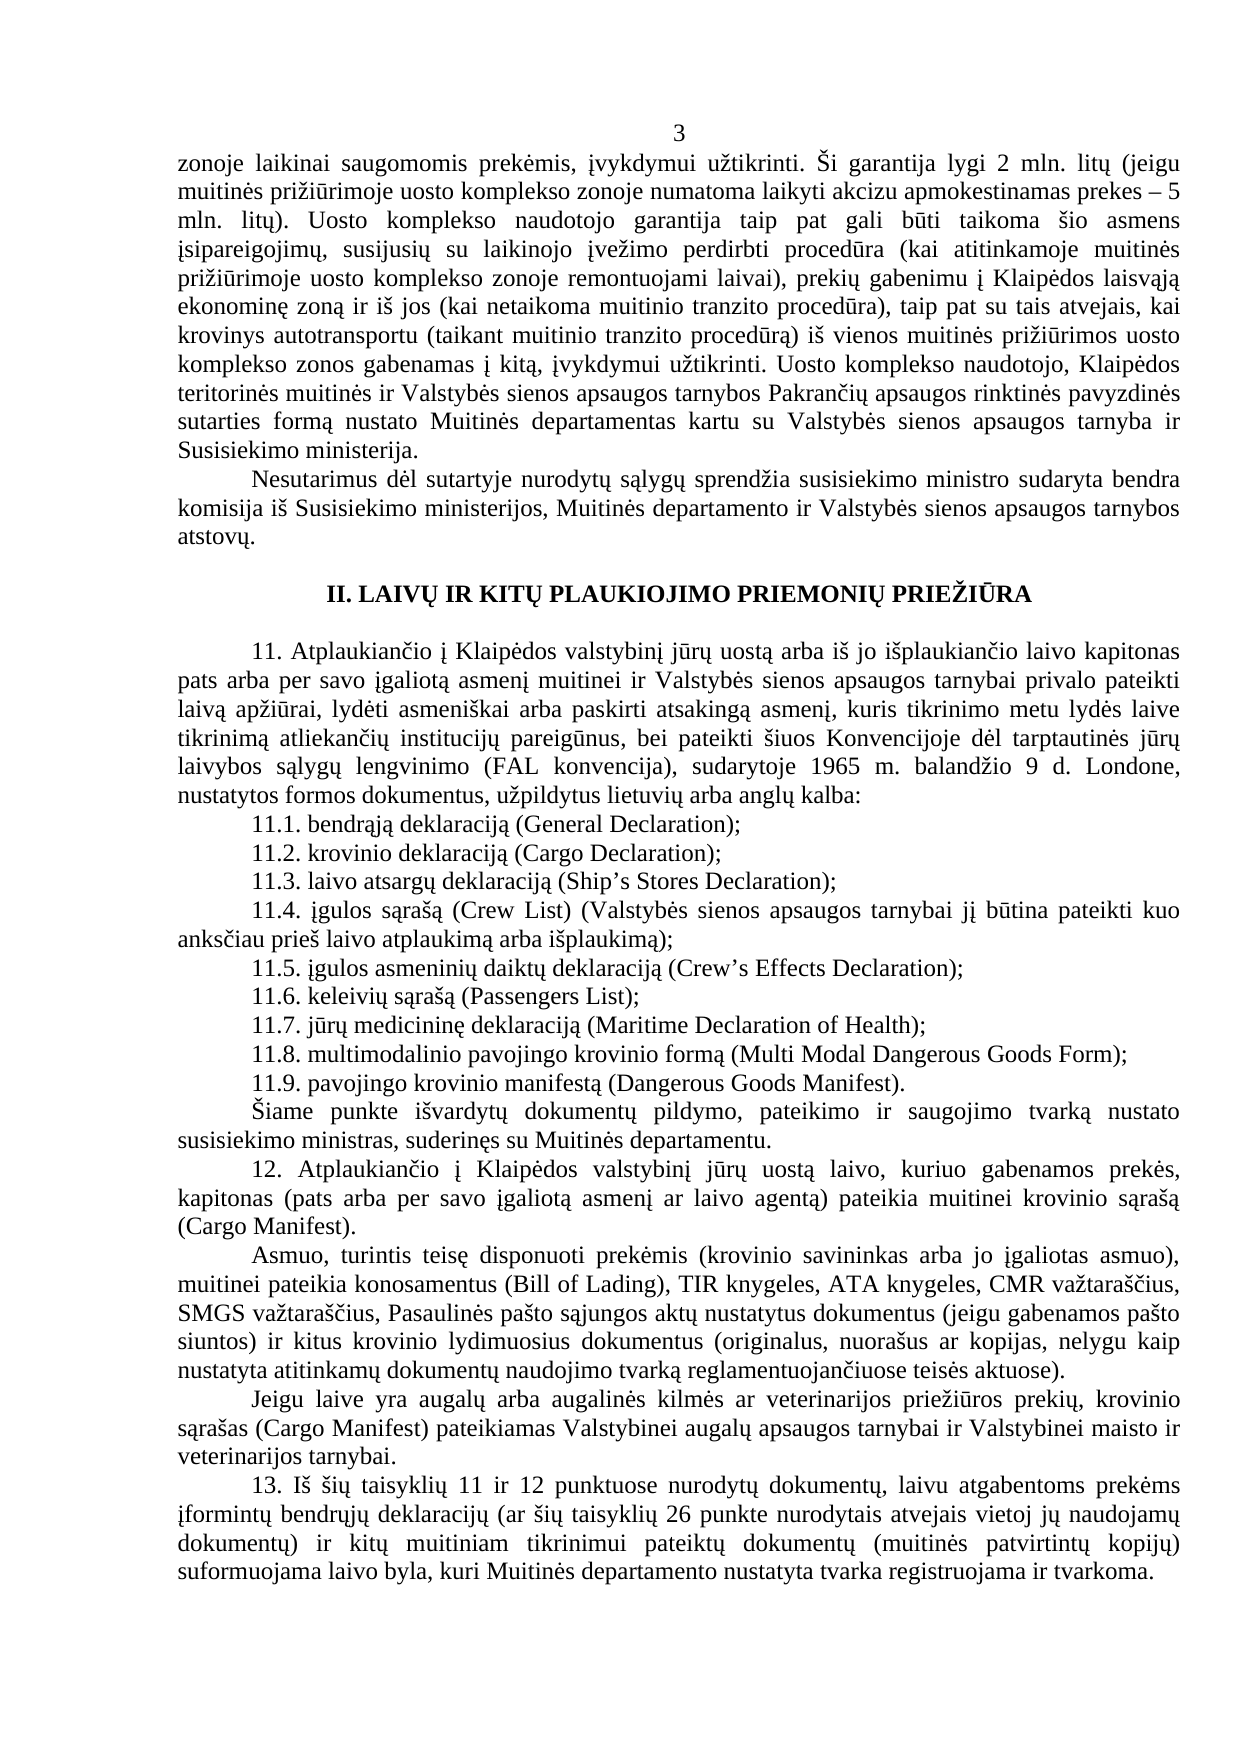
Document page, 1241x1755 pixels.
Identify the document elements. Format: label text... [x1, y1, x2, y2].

text 11.8. multimodalinio pavojingo krovinio formą (Multi Modal Dangerous Goods Form); [177, 1039, 1181, 1068]
text 11. Atplaukiančio į Klaipėdos valstybinį jūrų uostą arba iš jo išplaukiančio laivo kapitonas pats arba per savo įgaliotą asmenį muitinei ir Valstybės sienos apsaugos tarnybai privalo pateikti laivą apžiūrai, lydėti asmeniškai arba paskirti atsakingą asmenį, kuris tikrinimo metu lydės laive tikrinimą atliekančių institucijų pareigūnus, bei pateikti šiuos Konvencijoje dėl tarptautinės jūrų laivybos sąlygų lengvinimo (FAL konvencija), sudarytoje 1965 m. balandžio 9 d. Londone, nustatytos formos dokumentus, užpildytus lietuvių arba anglų kalba: [177, 636, 1181, 809]
text Asmuo, turintis teisę disponuoti prekėmis (krovinio savininkas arba jo įgaliotas asmuo), muitinei pateikia konosamentus (Bill of Lading), TIR knygeles, ATA knygeles, CMR važtaraščius, SMGS važtaraščius, Pasaulinės pašto sąjungos aktų nustatytus dokumentus (jeigu gabenamos pašto siuntos) ir kitus krovinio lydimuosius dokumentus (originalus, nuorašus ar kopijas, nelygu kaip nustatyta atitinkamų dokumentų naudojimo tvarką reglamentuojančiuose teisės aktuose). [177, 1240, 1181, 1384]
text 11.6. keleivių sąrašą (Passengers List); [177, 981, 1181, 1010]
text 11.5. įgulos asmeninių daiktų deklaraciją (Crew’s Effects Declaration); [177, 953, 1181, 981]
text zonoje laikinai saugomomis prekėmis, įvykdymui užtikrinti. Ši garantija lygi 2 mln. litų (jeigu muitinės prižiūrimoje uosto komplekso zonoje numatoma laikyti akcizu apmokestinamas prekes – 5 mln. litų). Uosto komplekso naudotojo garantija taip pat gali būti taikoma šio asmens įsipareigojimų, susijusių su laikinojo įvežimo perdirbti procedūra (kai atitinkamoje muitinės prižiūrimoje uosto komplekso zonoje remontuojami laivai), prekių gabenimu į Klaipėdos laisvąją ekonominę zoną ir iš jos (kai netaikoma muitinio tranzito procedūra), taip pat su tais atvejais, kai krovinys autotransportu (taikant muitinio tranzito procedūrą) iš vienos muitinės prižiūrimos uosto komplekso zonos gabenamas į kitą, įvykdymui užtikrinti. Uosto komplekso naudotojo, Klaipėdos teritorinės muitinės ir Valstybės sienos apsaugos tarnybos Pakrančių apsaugos rinktinės pavyzdinės sutarties formą nustato Muitinės departamentas kartu su Valstybės sienos apsaugos tarnyba ir Susisiekimo ministerija. [177, 148, 1181, 464]
text Jeigu laive yra augalų arba augalinės kilmės ar veterinarijos priežiūros prekių, krovinio sąrašas (Cargo Manifest) pateikiamas Valstybinei augalų apsaugos tarnybai ir Valstybinei maisto ir veterinarijos tarnybai. [177, 1384, 1181, 1470]
text 11.7. jūrų medicininę deklaraciją (Maritime Declaration of Health); [177, 1010, 1181, 1039]
text Šiame punkte išvardytų dokumentų pildymo, pateikimo ir saugojimo tvarką nustato susisiekimo ministras, suderinęs su Muitinės departamentu. [177, 1096, 1181, 1154]
text 11.4. įgulos sąrašą (Crew List) (Valstybės sienos apsaugos tarnybai jį būtina pateikti kuo anksčiau prieš laivo atplaukimą arba išplaukimą); [177, 895, 1181, 953]
text 12. Atplaukiančio į Klaipėdos valstybinį jūrų uostą laivo, kuriuo gabenamos prekės, kapitonas (pats arba per savo įgaliotą asmenį ar laivo agentą) pateikia muitinei krovinio sąrašą (Cargo Manifest). [177, 1154, 1181, 1240]
text 11.3. laivo atsargų deklaraciją (Ship’s Stores Declaration); [177, 866, 1181, 895]
text 13. Iš šių taisyklių 11 ir 12 punktuose nurodytų dokumentų, laivu atgabentoms prekėms įformintų bendrųjų deklaracijų (ar šių taisyklių 26 punkte nurodytais atvejais vietoj jų naudojamų dokumentų) ir kitų muitiniam tikrinimui pateiktų dokumentų (muitinės patvirtintų kopijų) suformuojama laivo byla, kuri Muitinės departamento nustatyta tvarka registruojama ir tvarkoma. [177, 1470, 1181, 1585]
text 11.9. pavojingo krovinio manifestą (Dangerous Goods Manifest). [177, 1068, 1181, 1096]
text 11.2. krovinio deklaraciją (Cargo Declaration); [177, 838, 1181, 866]
text 11.1. bendrąją deklaraciją (General Declaration); [177, 809, 1181, 838]
text Nesutarimus dėl sutartyje nurodytų sąlygų sprendžia susisiekimo ministro sudaryta bendra komisija iš Susisiekimo ministerijos, Muitinės departamento ir Valstybės sienos apsaugos tarnybos atstovų. [177, 464, 1181, 550]
text II. LAIVŲ IR KITŲ PLAUKIOJIMO PRIEMONIŲ PRIEŽIŪRA [177, 579, 1181, 608]
